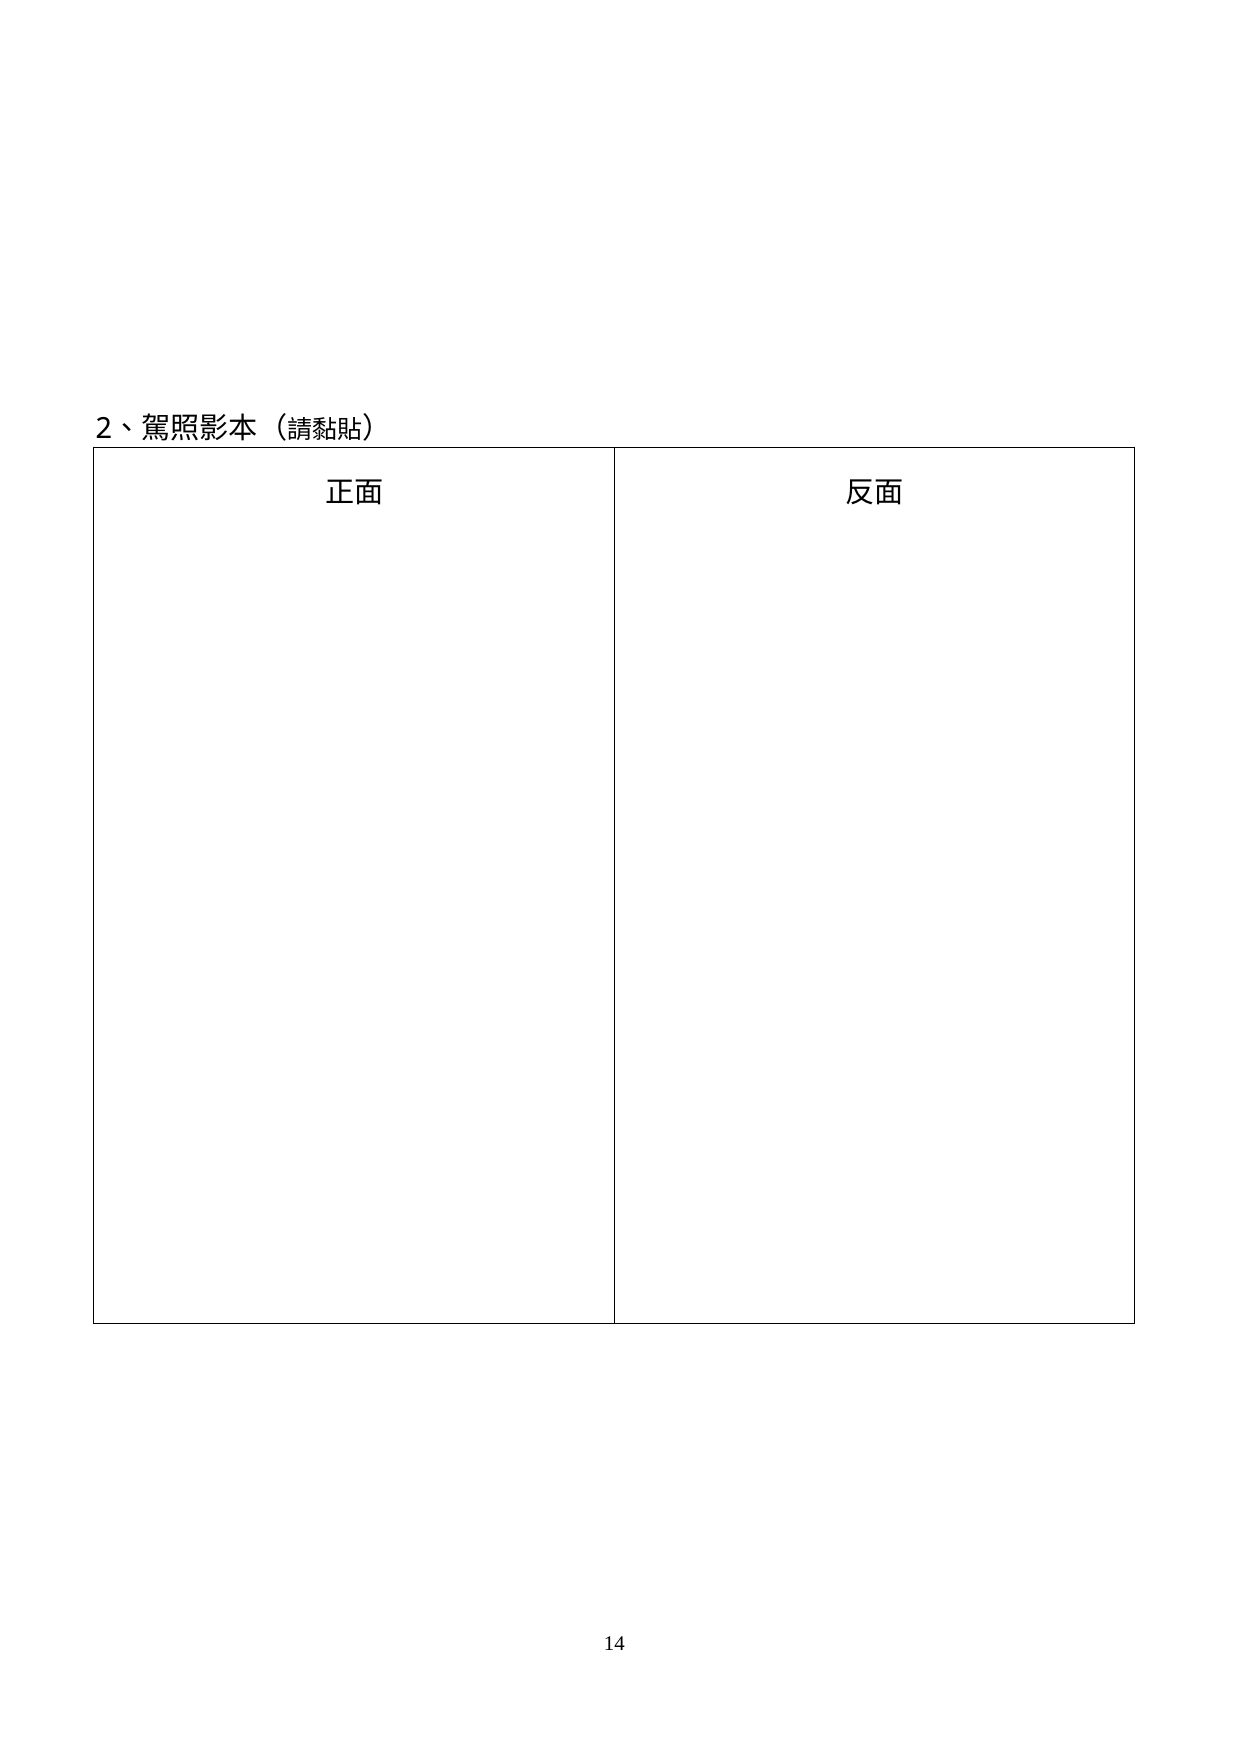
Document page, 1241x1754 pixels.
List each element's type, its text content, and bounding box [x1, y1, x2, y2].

text 2、駕照影本（請黏貼） [94, 384, 1134, 447]
table_header 反面 [615, 448, 1134, 1323]
table_header 正面 [94, 448, 614, 1323]
